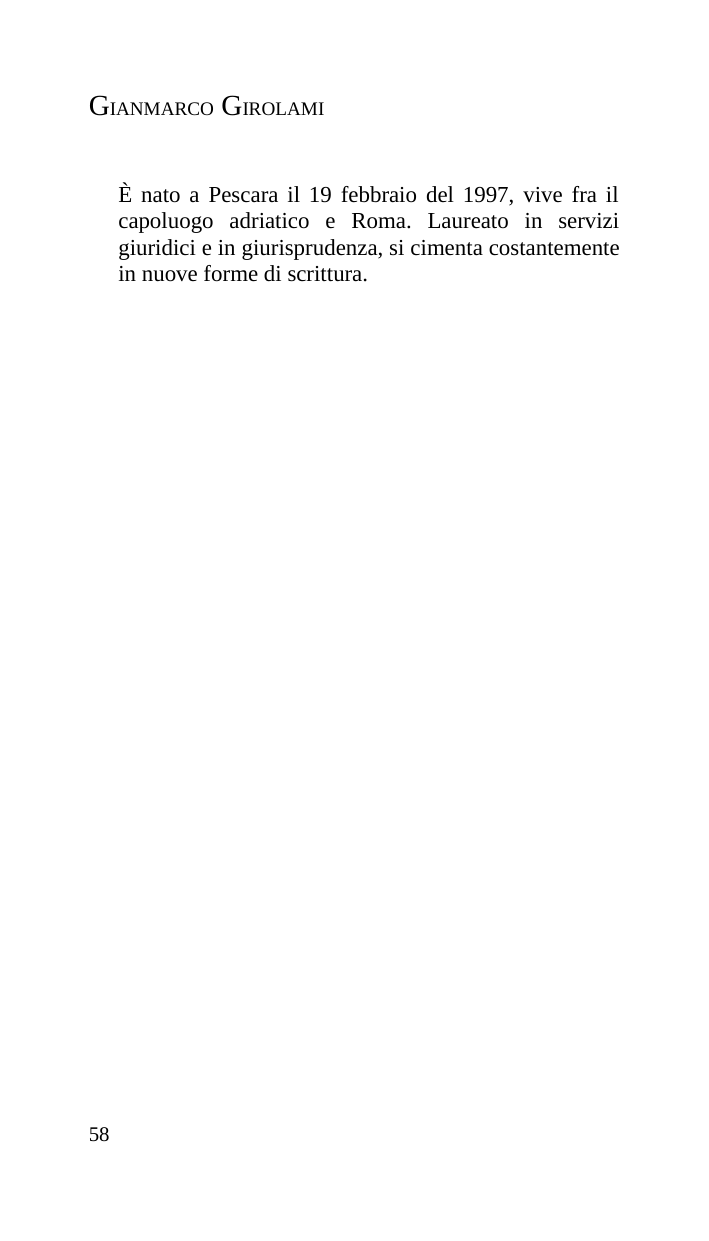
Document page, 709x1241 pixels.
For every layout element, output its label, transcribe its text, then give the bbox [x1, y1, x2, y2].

text Gianmarco Girolami [88, 88, 620, 122]
text è nato a Pescara il 19 febbraio del 1997, vive fra il capoluogo adriatico e Roma. Laureato in servizi giuridici e in giurisprudenza, si cimenta costantemente in nuove forme di scrittura. [118, 181, 620, 287]
